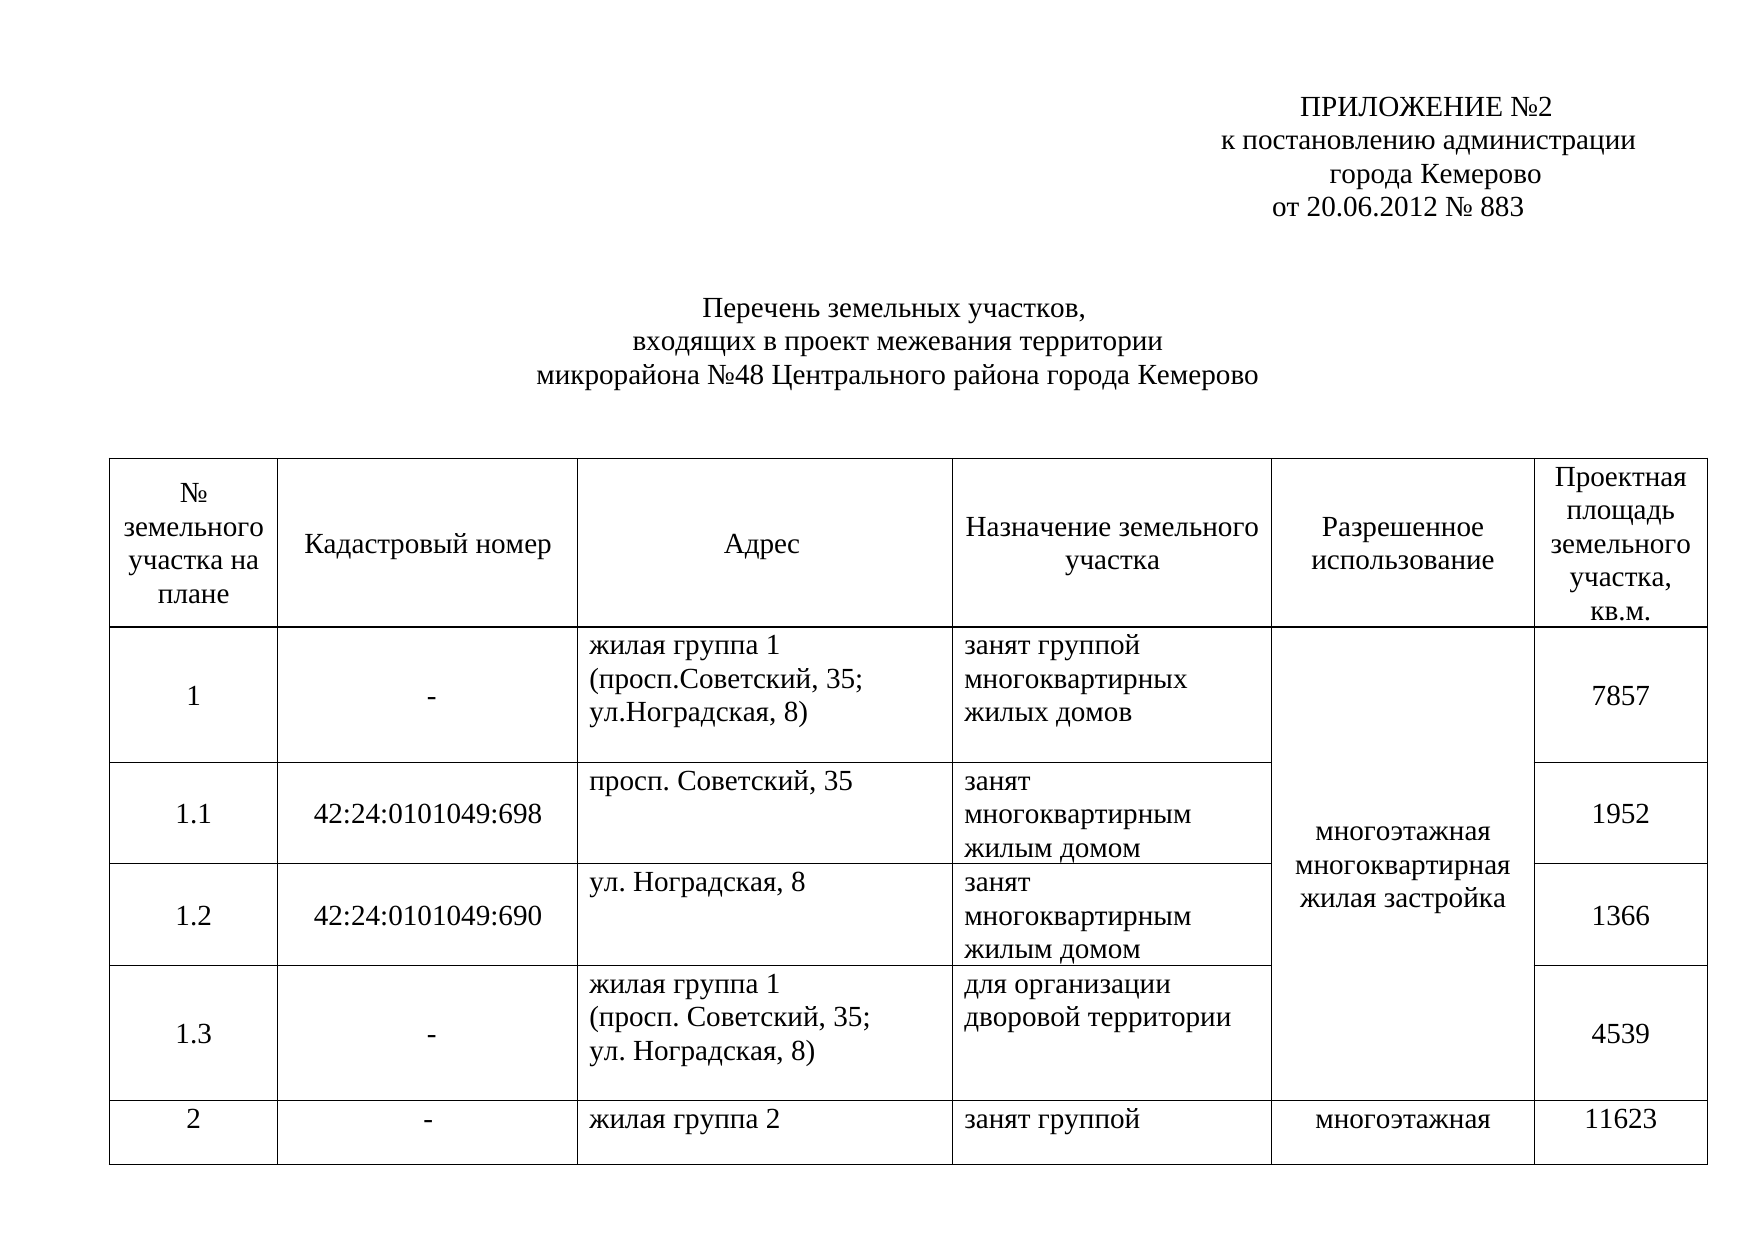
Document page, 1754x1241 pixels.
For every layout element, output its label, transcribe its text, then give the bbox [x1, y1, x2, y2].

table_header № земельного участка на плане [110, 459, 277, 626]
table_cell - [278, 966, 577, 1100]
table_header Назначение земельного участка [953, 459, 1271, 626]
table_cell 2 [110, 1101, 277, 1164]
text Перечень земельных участков, [130, 290, 1665, 323]
table_cell жилая группа 1 (просп.Советский, 35; ул.Ноградская, 8) [578, 628, 952, 762]
table_cell 1952 [1535, 763, 1707, 863]
table_cell 42:24:0101049:690 [278, 864, 577, 965]
table_cell 1.1 [110, 763, 277, 863]
text от 20.06.2012 № 883 [721, 189, 1665, 223]
table_cell 1 [110, 628, 277, 762]
table_cell 1.2 [110, 864, 277, 965]
table_header Адрес [578, 459, 952, 626]
table_cell 7857 [1535, 628, 1707, 762]
table_cell занят группой многоквартирных жилых домов [953, 628, 1271, 762]
table_cell жилая группа 2 [578, 1101, 952, 1164]
table_cell 1.3 [110, 966, 277, 1100]
text города Кемерово [721, 156, 1665, 189]
table_cell - [278, 1101, 577, 1164]
text входящих в проект межевания территории [130, 323, 1665, 357]
table_header Разрешенное использование [1272, 459, 1534, 626]
table_cell многоэтажная [1272, 1101, 1534, 1164]
table_cell - [278, 628, 577, 762]
text микрорайона №48 Центрального района города Кемерово [130, 357, 1665, 391]
table_cell 4539 [1535, 966, 1707, 1100]
table_cell 11623 [1535, 1101, 1707, 1164]
table_cell для организации дворовой территории [953, 966, 1271, 1100]
text ПРИЛОЖЕНИЕ №2 [482, 89, 1665, 122]
table_cell 1366 [1535, 864, 1707, 965]
table_cell жилая группа 1 (просп. Советский, 35; ул. Ноградская, 8) [578, 966, 952, 1100]
table_cell 42:24:0101049:698 [278, 763, 577, 863]
table_cell просп. Советский, 35 [578, 763, 952, 863]
table_cell многоэтажная многоквартирная жилая застройка [1272, 628, 1534, 1100]
table_cell занят многоквартирным жилым домом [953, 763, 1271, 863]
table_cell занят группой [953, 1101, 1271, 1164]
table_cell ул. Ноградская, 8 [578, 864, 952, 965]
table_header Кадастровый номер [278, 459, 577, 626]
table_cell занят многоквартирным жилым домом [953, 864, 1271, 965]
text к постановлению администрации [130, 122, 1665, 156]
table_header Проектная площадь земельного участка, кв.м. [1535, 459, 1707, 626]
